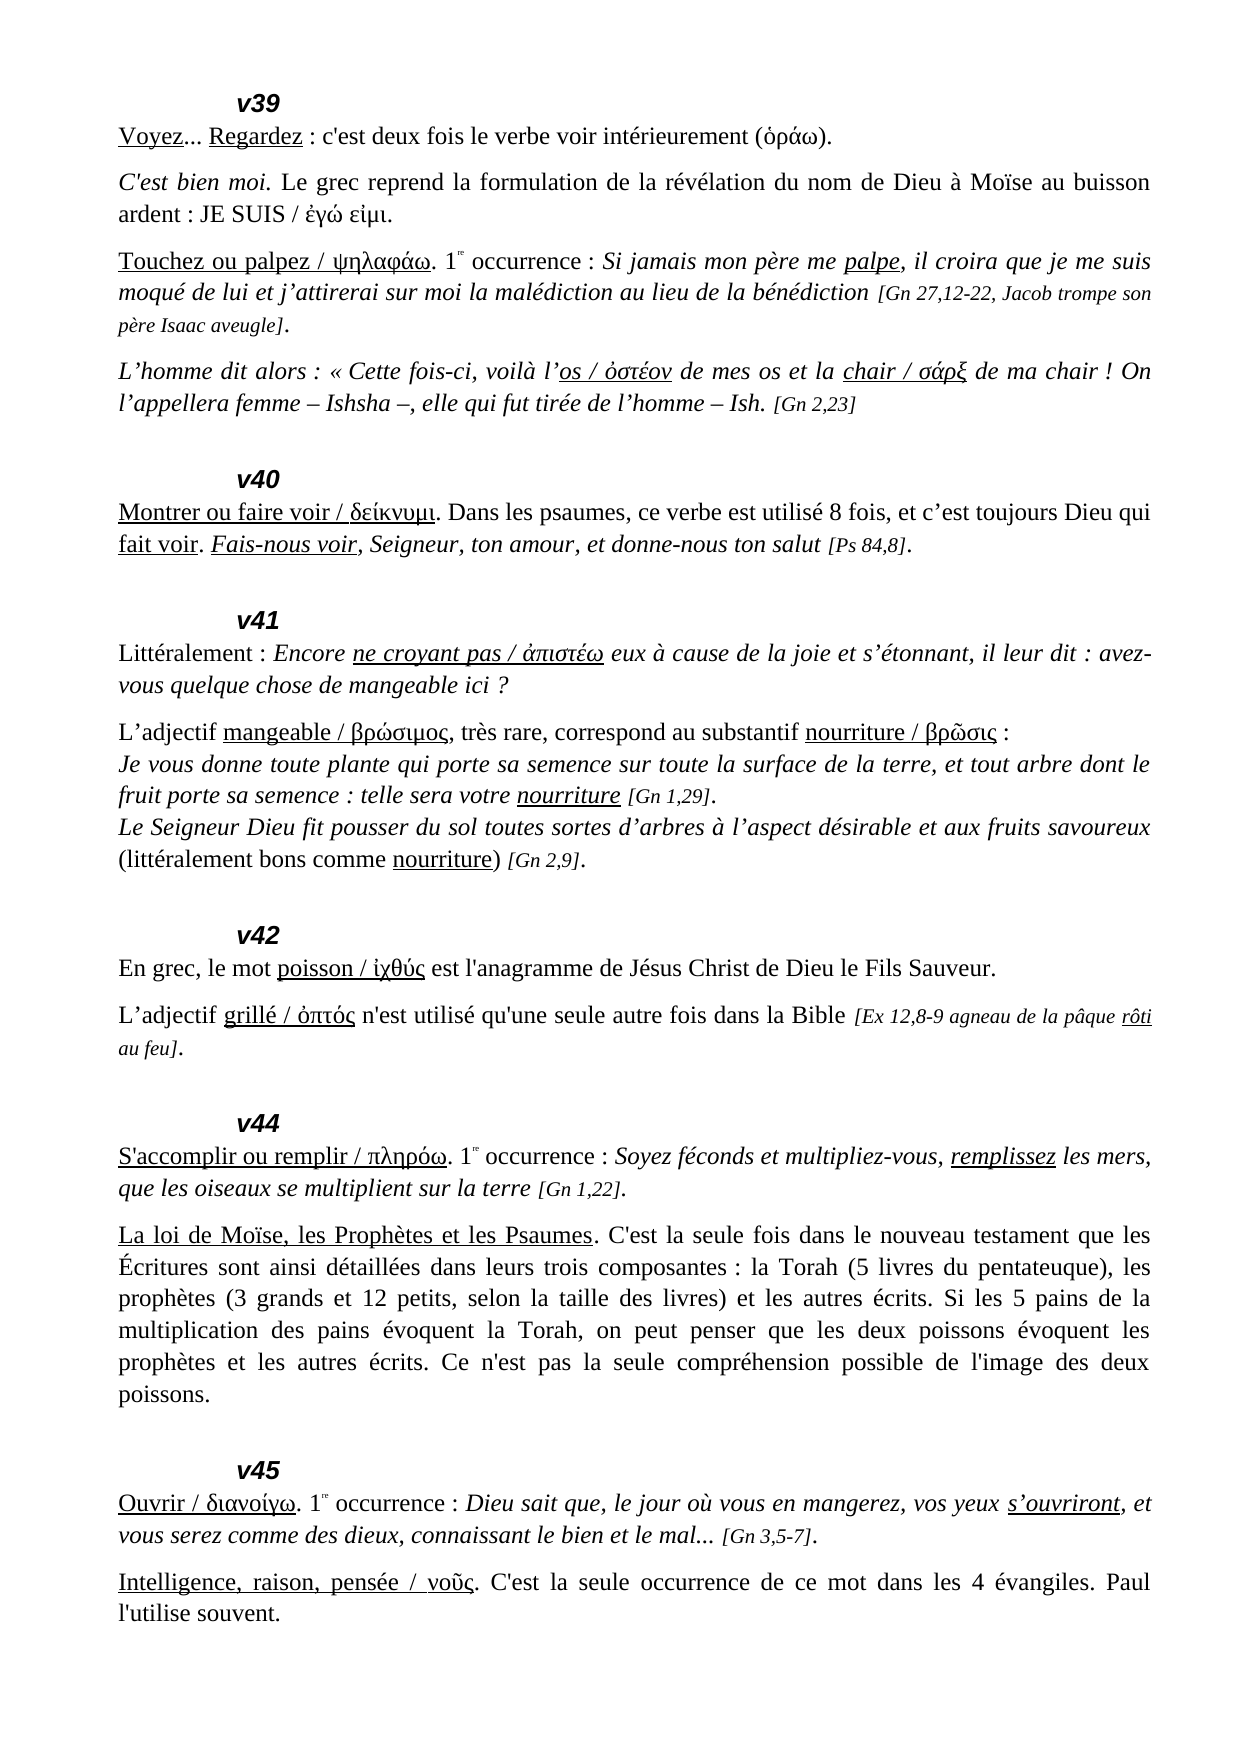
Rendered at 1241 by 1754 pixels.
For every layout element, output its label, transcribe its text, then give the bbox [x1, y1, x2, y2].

text L’homme dit alors : « Cette fois-ci, voilà l’os / ὀστέον de mes os et la chair / σάρξ de ma chair ! On l’appellera femme – Ishsha –, elle qui fut tirée de l’homme – Ish. [Gn 2,23] [118, 357, 1152, 416]
text Littéralement : Encore ne croyant pas / ἀπιστέω eux à cause de la joie et s’étonnant, il leur dit : avez-vous quelque chose de mangeable ici ? [118, 639, 1152, 699]
subtitle v45 [236, 1456, 1152, 1485]
text S'accomplir ou remplir / πληρόω. 1ʳᵉ occurrence : Soyez féconds et multipliez-vous, remplissez les mers, que les oiseaux se multiplient sur la terre [Gn 1,22]. [118, 1142, 1152, 1202]
text Intelligence, raison, pensée / νοῦς. C'est la seule occurrence de ce mot dans les 4 évangiles. Paul l'utilise souvent. [118, 1568, 1152, 1627]
text En grec, le mot poisson / ἰχθύς est l'anagramme de Jésus Christ de Dieu le Fils Sauveur. [118, 954, 1152, 982]
text L’adjectif grillé / ὀπτός n'est utilisé qu'une seule autre fois dans la Bible [Ex 12,8-9 agneau de la pâque rôti au feu]. [118, 1001, 1152, 1061]
text Le Seigneur Dieu fit pousser du sol toutes sortes d’arbres à l’aspect désirable et aux fruits savoureux (littéralement bons comme nourriture) [Gn 2,9]. [118, 813, 1152, 873]
text L’adjectif mangeable / βρώσιμος, très rare, correspond au substantif nourriture / βρῶσις : [118, 718, 1152, 746]
text Ouvrir / διανοίγω. 1ʳᵉ occurrence : Dieu sait que, le jour où vous en mangerez, vos yeux s’ouvriront, et vous serez comme des dieux, connaissant le bien et le mal... [Gn 3,5-7]. [118, 1489, 1152, 1549]
text Je vous donne toute plante qui porte sa semence sur toute la surface de la terre, et tout arbre dont le fruit porte sa semence : telle sera votre nourriture [Gn 1,29]. [118, 750, 1152, 809]
subtitle v41 [236, 606, 1152, 635]
subtitle v40 [236, 465, 1152, 494]
text Montrer ou faire voir / δείκνυμι. Dans les psaumes, ce verbe est utilisé 8 fois, et c’est toujours Dieu qui fait voir. Fais-nous voir, Seigneur, ton amour, et donne-nous ton salut [Ps 84,8]. [118, 498, 1152, 558]
text C'est bien moi. Le grec reprend la formulation de la révélation du nom de Dieu à Moïse au buisson ardent : JE SUIS / ἐγώ εἰμι. [118, 168, 1152, 228]
text Touchez ou palpez / ψηλαφάω. 1ʳᵉ occurrence : Si jamais mon père me palpe, il croira que je me suis moqué de lui et j’attirerai sur moi la malédiction au lieu de la bénédiction [Gn 27,12-22, Jacob trompe son père Isaac aveugle]. [118, 247, 1152, 338]
subtitle v44 [236, 1109, 1152, 1138]
subtitle v39 [236, 88, 1152, 118]
text Voyez... Regardez : c'est deux fois le verbe voir intérieurement (ὁράω). [118, 122, 1152, 149]
text La loi de Moïse, les Prophètes et les Psaumes. C'est la seule fois dans le nouveau testament que les Écritures sont ainsi détaillées dans leurs trois composantes : la Torah (5 livres du pentateuque), les prophètes (3 grands et 12 petits, selon la taille des livres) et les autres écrits. Si les 5 pains de la multiplication des pains évoquent la Torah, on peut penser que les deux poissons évoquent les prophètes et les autres écrits. Ce n'est pas la seule compréhension possible de l'image des deux poissons. [118, 1221, 1152, 1407]
subtitle v42 [236, 921, 1152, 950]
